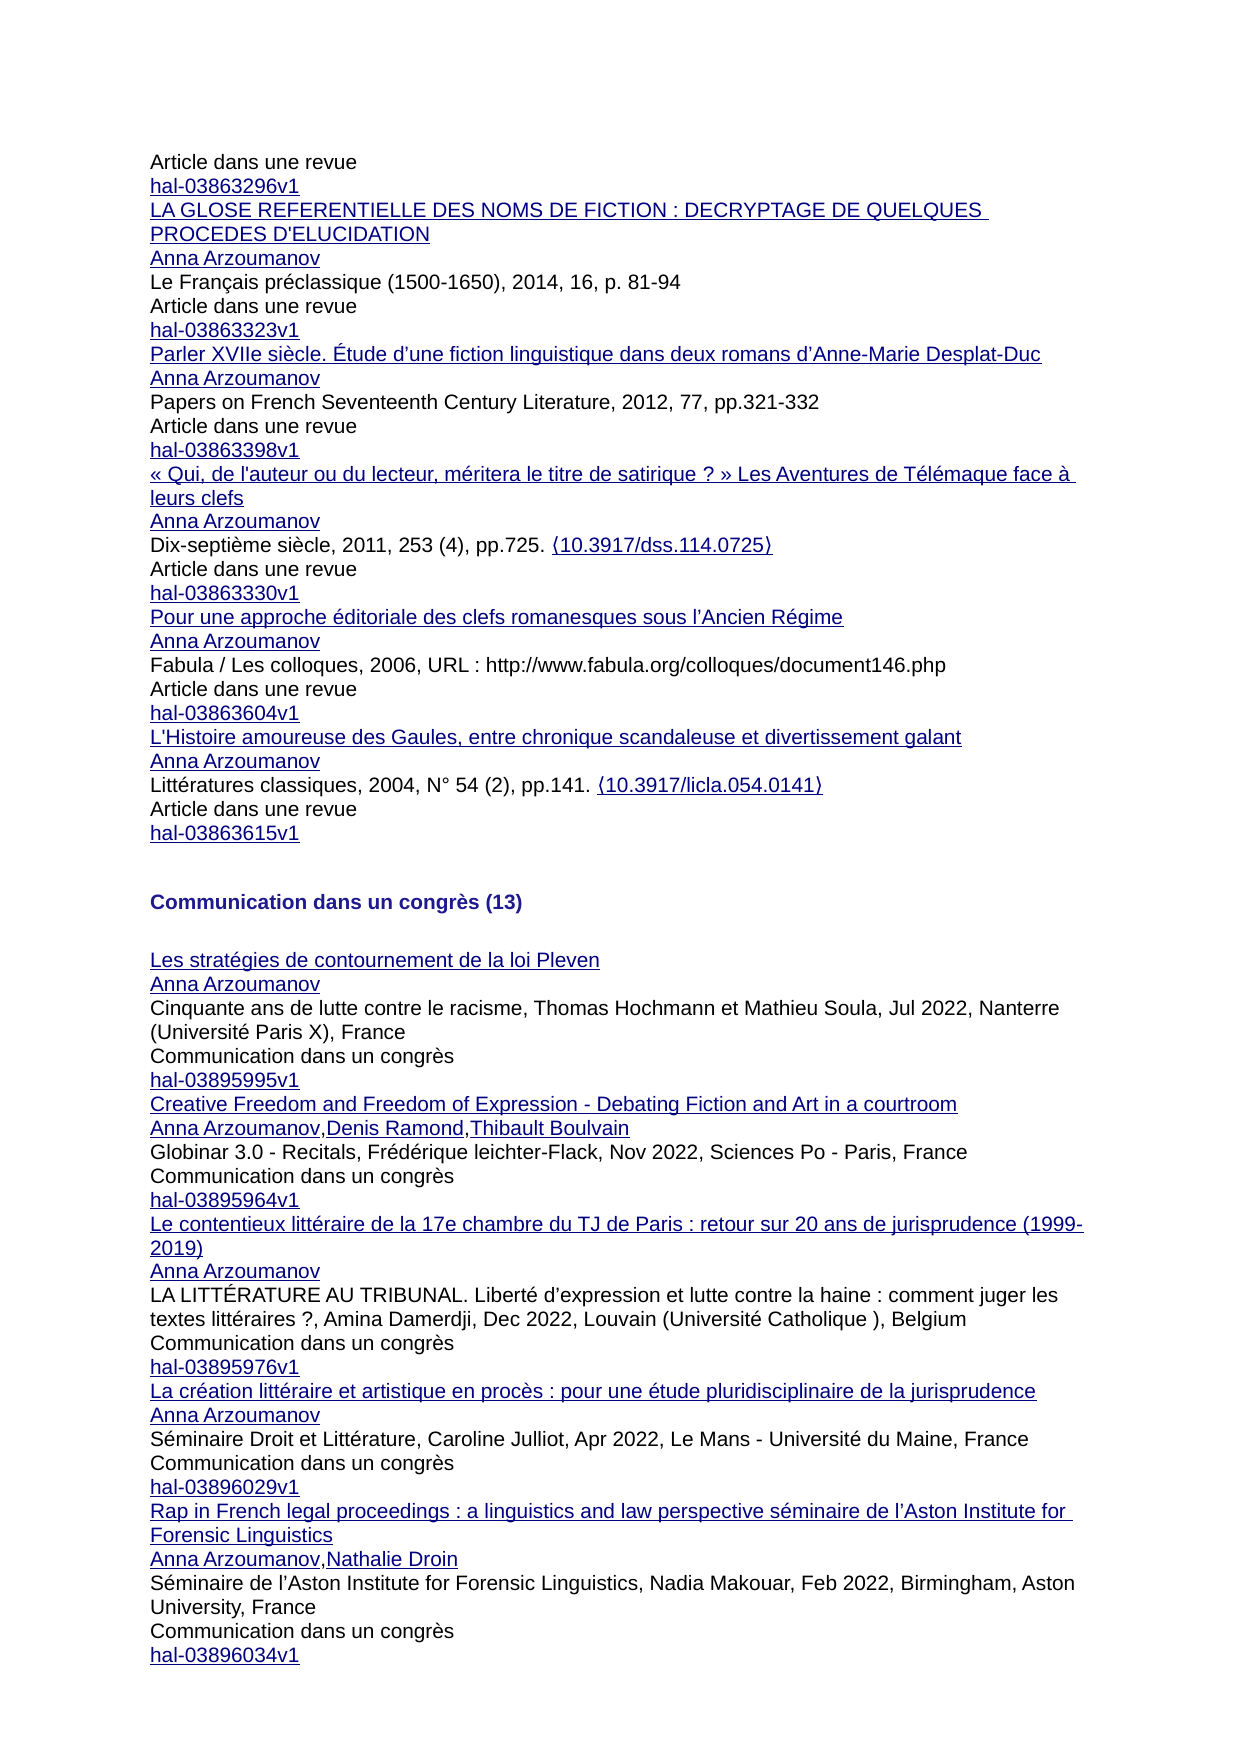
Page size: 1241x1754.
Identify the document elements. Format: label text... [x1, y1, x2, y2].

table_cell LA GLOSE REFERENTIELLE DES NOMS DE FICTION : DECRYPTAGE DE QUELQUES PROCEDES D'ELUCIDATION Anna Arzoumanov Le Français préclassique (1500-1650), 2014, 16, p. 81-94 Article dans une revue hal-03863323v1 [150, 198, 1090, 342]
table_cell Creative Freedom and Freedom of Expression - Debating Fiction and Art in a courtroom Anna Arzoumanov,Denis Ramond,Thibault Boulvain Globinar 3.0 - Recitals, Frédérique leichter-Flack, Nov 2022, Sciences Po - Paris, France Communication dans un congrès hal-03895964v1 [150, 1092, 1090, 1211]
table_cell Le contentieux littéraire de la 17e chambre du TJ de Paris : retour sur 20 ans de jurisprudence (1999-2019) Anna Arzoumanov LA LITTÉRATURE AU TRIBUNAL. Liberté d’expression et lutte contre la haine : comment juger les textes littéraires ?, Amina Damerdji, Dec 2022, Louvain (Université Catholique ), Belgium Communication dans un congrès hal-03895976v1 [150, 1211, 1090, 1379]
table_cell Parler XVIIe siècle. Étude d’une fiction linguistique dans deux romans d’Anne-Marie Desplat-Duc Anna Arzoumanov Papers on French Seventeenth Century Literature, 2012, 77, pp.321-332 Article dans une revue hal-03863398v1 [150, 342, 1090, 461]
table_header Les stratégies de contournement de la loi Pleven Anna Arzoumanov Cinquante ans de lutte contre le racisme, Thomas Hochmann et Mathieu Soula, Jul 2022, Nanterre (Université Paris X), France Communication dans un congrès hal-03895995v1 [150, 948, 1090, 1092]
table_cell Pour une approche éditoriale des clefs romanesques sous l’Ancien Régime Anna Arzoumanov Fabula / Les colloques, 2006, URL : http://www.fabula.org/colloques/document146.php Article dans une revue hal-03863604v1 [150, 605, 1090, 725]
table_cell L'Histoire amoureuse des Gaules, entre chronique scandaleuse et divertissement galant Anna Arzoumanov Littératures classiques, 2004, N° 54 (2), pp.141. ⟨10.3917/licla.054.0141⟩ Article dans une revue hal-03863615v1 [150, 725, 1090, 845]
table_cell « Qui, de l'auteur ou du lecteur, méritera le titre de satirique ? » Les Aventures de Télémaque face à leurs clefs Anna Arzoumanov Dix-septième siècle, 2011, 253 (4), pp.725. ⟨10.3917/dss.114.0725⟩ Article dans une revue hal-03863330v1 [150, 461, 1090, 605]
subtitle Communication dans un congrès (13) [150, 889, 1090, 913]
table_cell Article dans une revue hal-03863296v1 [150, 150, 1090, 198]
table_cell Rap in French legal proceedings : a linguistics and law perspective séminaire de l’Aston Institute for Forensic Linguistics Anna Arzoumanov,Nathalie Droin Séminaire de l’Aston Institute for Forensic Linguistics, Nadia Makouar, Feb 2022, Birmingham, Aston University, France Communication dans un congrès hal-03896034v1 [150, 1499, 1090, 1667]
table_cell La création littéraire et artistique en procès : pour une étude pluridisciplinaire de la jurisprudence Anna Arzoumanov Séminaire Droit et Littérature, Caroline Julliot, Apr 2022, Le Mans - Université du Maine, France Communication dans un congrès hal-03896029v1 [150, 1379, 1090, 1499]
